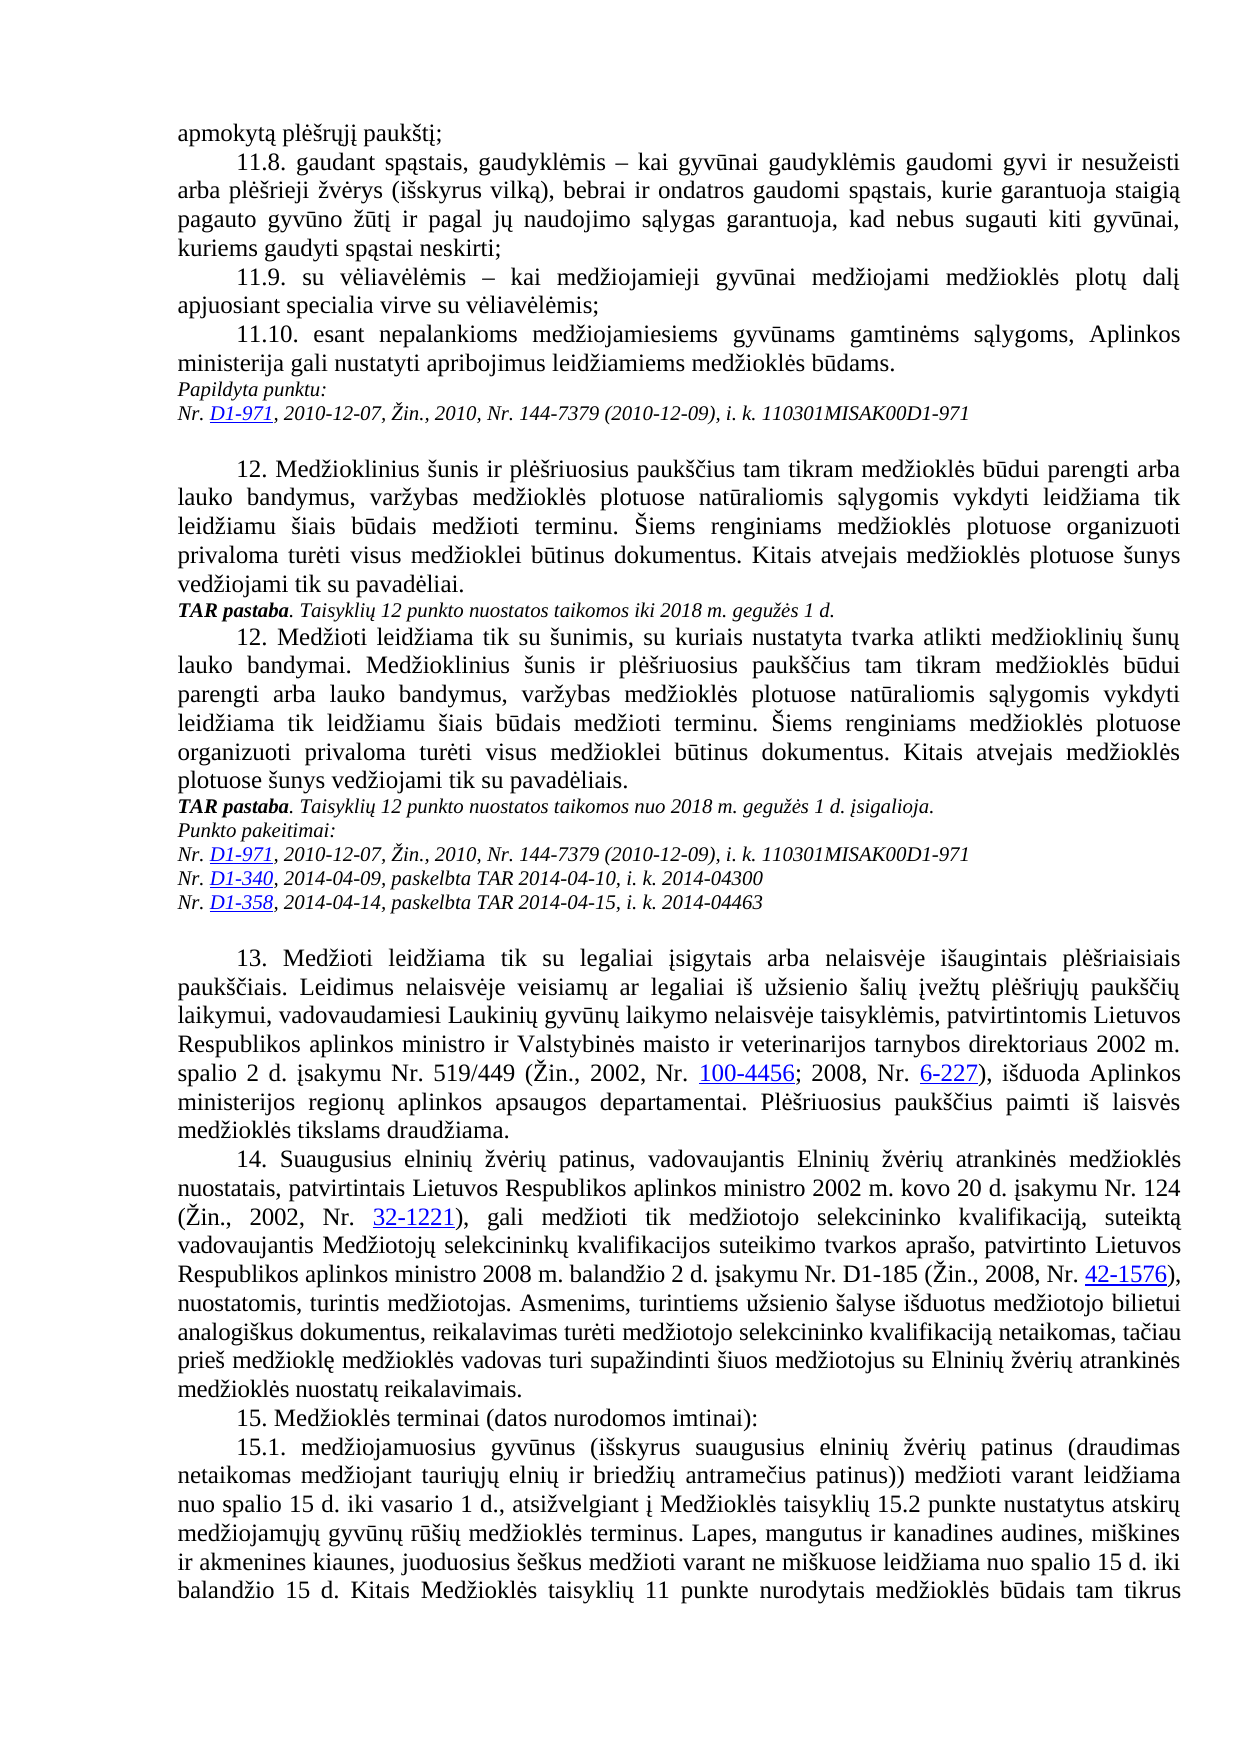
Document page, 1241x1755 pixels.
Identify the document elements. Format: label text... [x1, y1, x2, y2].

text 12. Medžioti leidžiama tik su šunimis, su kuriais nustatyta tvarka atlikti medžioklinių šunų lauko bandymai. Medžioklinius šunis ir plėšriuosius paukščius tam tikram medžioklės būdui parengti arba lauko bandymus, varžybas medžioklės plotuose natūraliomis sąlygomis vykdyti leidžiama tik leidžiamu šiais būdais medžioti terminu. Šiems renginiams medžioklės plotuose organizuoti privaloma turėti visus medžioklei būtinus dokumentus. Kitais atvejais medžioklės plotuose šunys vedžiojami tik su pavadėliais. [177, 622, 1181, 794]
text 13. Medžioti leidžiama tik su legaliai įsigytais arba nelaisvėje išaugintais plėšriaisiais paukščiais. Leidimus nelaisvėje veisiamų ar legaliai iš užsienio šalių įvežtų plėšriųjų paukščių laikymui, vadovaudamiesi Laukinių gyvūnų laikymo nelaisvėje taisyklėmis, patvirtintomis Lietuvos Respublikos aplinkos ministro ir Valstybinės maisto ir veterinarijos tarnybos direktoriaus 2002 m. spalio 2 d. įsakymu Nr. 519/449 (Žin., 2002, Nr. 100-4456; 2008, Nr. 6-227), išduoda Aplinkos ministerijos regionų aplinkos apsaugos departamentai. Plėšriuosius paukščius paimti iš laisvės medžioklės tikslams draudžiama. [177, 943, 1181, 1144]
text 11.10. esant nepalankioms medžiojamiesiems gyvūnams gamtinėms sąlygoms, Aplinkos ministerija gali nustatyti apribojimus leidžiamiems medžioklės būdams. [177, 319, 1181, 377]
text Punkto pakeitimai: [177, 818, 1181, 842]
text 12. Medžioklinius šunis ir plėšriuosius paukščius tam tikram medžioklės būdui parengti arba lauko bandymus, varžybas medžioklės plotuose natūraliomis sąlygomis vykdyti leidžiama tik leidžiamu šiais būdais medžioti terminu. Šiems renginiams medžioklės plotuose organizuoti privaloma turėti visus medžioklei būtinus dokumentus. Kitais atvejais medžioklės plotuose šunys vedžiojami tik su pavadėliai. [177, 454, 1181, 597]
text Papildyta punktu: [177, 377, 1181, 401]
text 14. Suaugusius elninių žvėrių patinus, vadovaujantis Elninių žvėrių atrankinės medžioklės nuostatais, patvirtintais Lietuvos Respublikos aplinkos ministro 2002 m. kovo 20 d. įsakymu Nr. 124 (Žin., 2002, Nr. 32-1221), gali medžioti tik medžiotojo selekcininko kvalifikaciją, suteiktą vadovaujantis Medžiotojų selekcininkų kvalifikacijos suteikimo tvarkos aprašo, patvirtinto Lietuvos Respublikos aplinkos ministro 2008 m. balandžio 2 d. įsakymu Nr. D1-185 (Žin., 2008, Nr. 42-1576), nuostatomis, turintis medžiotojas. Asmenims, turintiems užsienio šalyse išduotus medžiotojo bilietui analogiškus dokumentus, reikalavimas turėti medžiotojo selekcininko kvalifikaciją netaikomas, tačiau prieš medžioklę medžioklės vadovas turi supažindinti šiuos medžiotojus su Elninių žvėrių atrankinės medžioklės nuostatų reikalavimais. [177, 1144, 1181, 1403]
text 11.8. gaudant spąstais, gaudyklėmis – kai gyvūnai gaudyklėmis gaudomi gyvi ir nesužeisti arba plėšrieji žvėrys (išskyrus vilką), bebrai ir ondatros gaudomi spąstais, kurie garantuoja staigią pagauto gyvūno žūtį ir pagal jų naudojimo sąlygas garantuoja, kad nebus sugauti kiti gyvūnai, kuriems gaudyti spąstai neskirti; [177, 147, 1181, 262]
text Nr. D1-971, 2010-12-07, Žin., 2010, Nr. 144-7379 (2010-12-09), i. k. 110301MISAK00D1-971 [177, 842, 1181, 866]
text 11.9. su vėliavėlėmis – kai medžiojamieji gyvūnai medžiojami medžioklės plotų dalį apjuosiant specialia virve su vėliavėlėmis; [177, 262, 1181, 319]
text Nr. D1-971, 2010-12-07, Žin., 2010, Nr. 144-7379 (2010-12-09), i. k. 110301MISAK00D1-971 [177, 401, 1181, 425]
text TAR pastaba. Taisyklių 12 punkto nuostatos taikomos nuo 2018 m. gegužės 1 d. įsigalioja. [177, 794, 1181, 818]
text TAR pastaba. Taisyklių 12 punkto nuostatos taikomos iki 2018 m. gegužės 1 d. [177, 597, 1181, 622]
text 15. Medžioklės terminai (datos nurodomos imtinai): [177, 1403, 1181, 1432]
text 15.1. medžiojamuosius gyvūnus (išskyrus suaugusius elninių žvėrių patinus (draudimas netaikomas medžiojant tauriųjų elnių ir briedžių antramečius patinus)) medžioti varant leidžiama nuo spalio 15 d. iki vasario 1 d., atsižvelgiant į Medžioklės taisyklių 15.2 punkte nustatytus atskirų medžiojamųjų gyvūnų rūšių medžioklės terminus. Lapes, mangutus ir kanadines audines, miškines ir akmenines kiaunes, juoduosius šeškus medžioti varant ne miškuose leidžiama nuo spalio 15 d. iki balandžio 15 d. Kitais Medžioklės taisyklių 11 punkte nurodytais medžioklės būdais tam tikrus [177, 1432, 1181, 1604]
text Nr. D1-340, 2014-04-09, paskelbta TAR 2014-04-10, i. k. 2014-04300 [177, 866, 1181, 890]
text apmokytą plėšrųjį paukštį; [177, 118, 1181, 147]
text Nr. D1-358, 2014-04-14, paskelbta TAR 2014-04-15, i. k. 2014-04463 [177, 890, 1181, 914]
